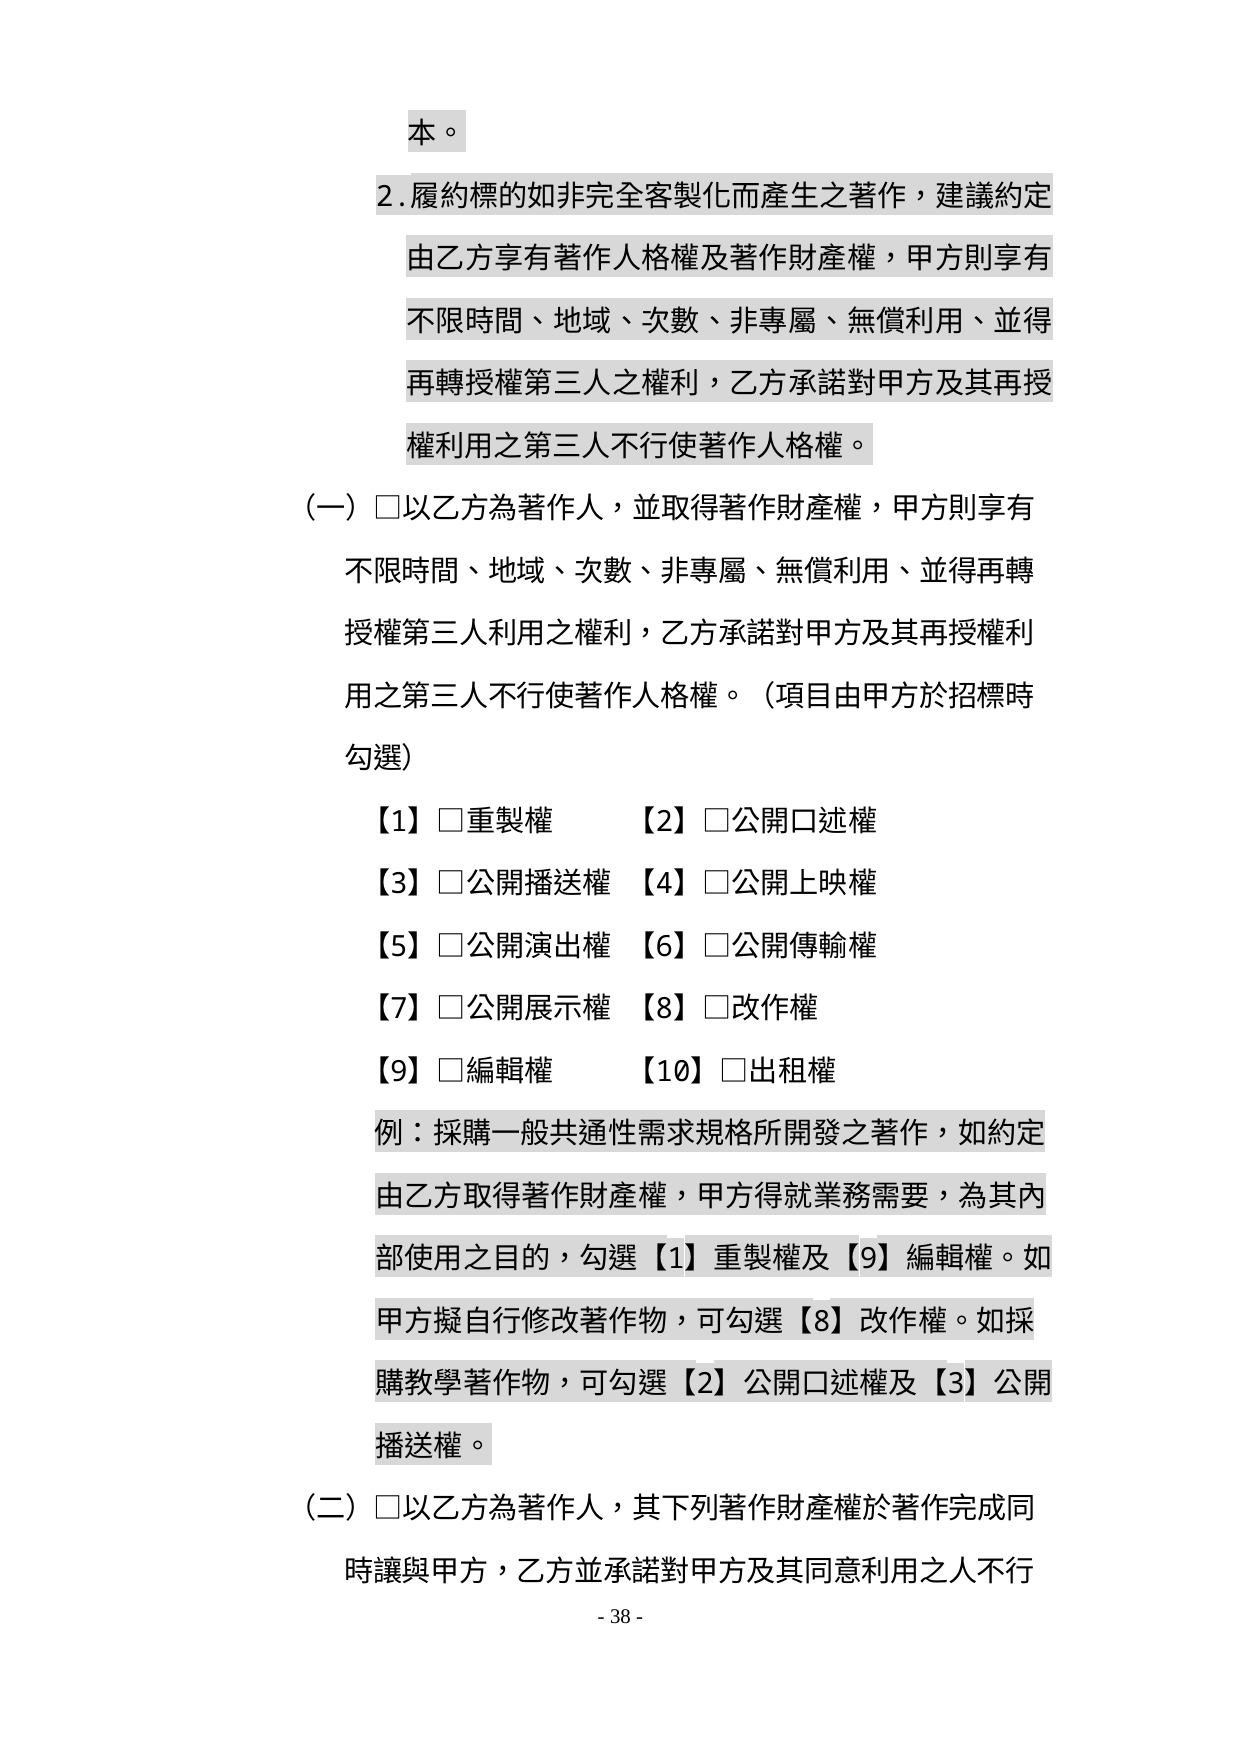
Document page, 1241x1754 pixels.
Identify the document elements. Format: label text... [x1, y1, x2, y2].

text 【5】□公開演出權 【6】□公開傳輸權 [361, 902, 1053, 964]
text （一）□以乙方為著作人，並取得著作財產權，甲方則享有不限時間、地域、次數、非專屬、無償利用、並得再轉授權第三人利用之權利，乙方承諾對甲方及其再授權利用之第三人不行使著作人格權。（項目由甲方於招標時勾選） [287, 464, 1053, 777]
text 本。 [317, 89, 1053, 152]
text 2.履約標的如非完全客製化而產生之著作，建議約定由乙方享有著作人格權及著作財產權，甲方則享有不限時間、地域、次數、非專屬、無償利用、並得再轉授權第三人之權利，乙方承諾對甲方及其再授權利用之第三人不行使著作人格權。 [376, 152, 1053, 464]
text 【1】□重製權 【2】□公開口述權 [361, 777, 1053, 839]
text 例：採購一般共通性需求規格所開發之著作，如約定由乙方取得著作財產權，甲方得就業務需要，為其內部使用之目的，勾選【1】重製權及【9】編輯權。如甲方擬自行修改著作物，可勾選【8】改作權。如採購教學著作物，可勾選【2】公開口述權及【3】公開播送權。 [374, 1089, 1053, 1464]
text 【9】□編輯權 【10】□出租權 [361, 1027, 1053, 1089]
text 【7】□公開展示權 【8】□改作權 [361, 964, 1053, 1027]
text 【3】□公開播送權 【4】□公開上映權 [361, 839, 1053, 902]
text （二）□以乙方為著作人，其下列著作財產權於著作完成同時讓與甲方，乙方並承諾對甲方及其同意利用之人不行 [287, 1464, 1053, 1589]
